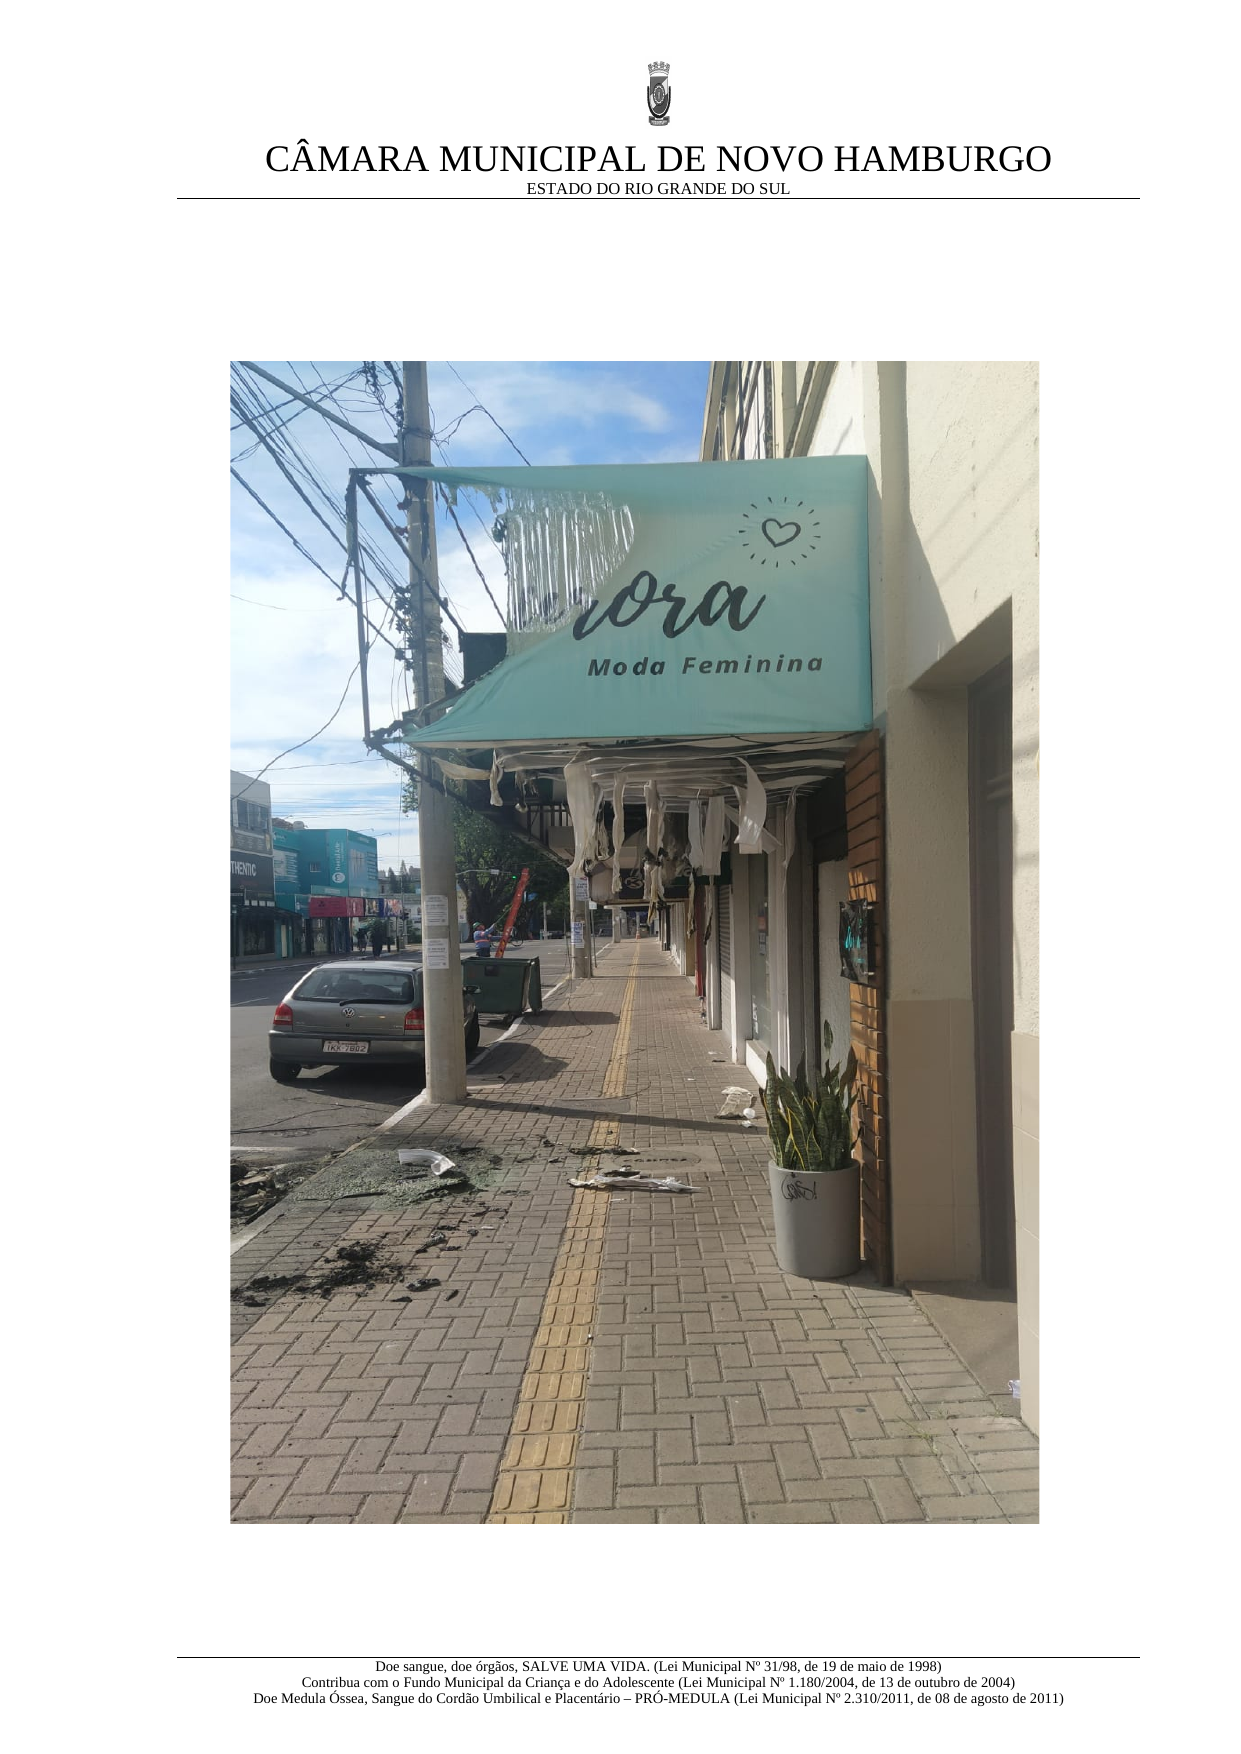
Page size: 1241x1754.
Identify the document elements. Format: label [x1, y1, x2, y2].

picture [230, 361, 1040, 1524]
